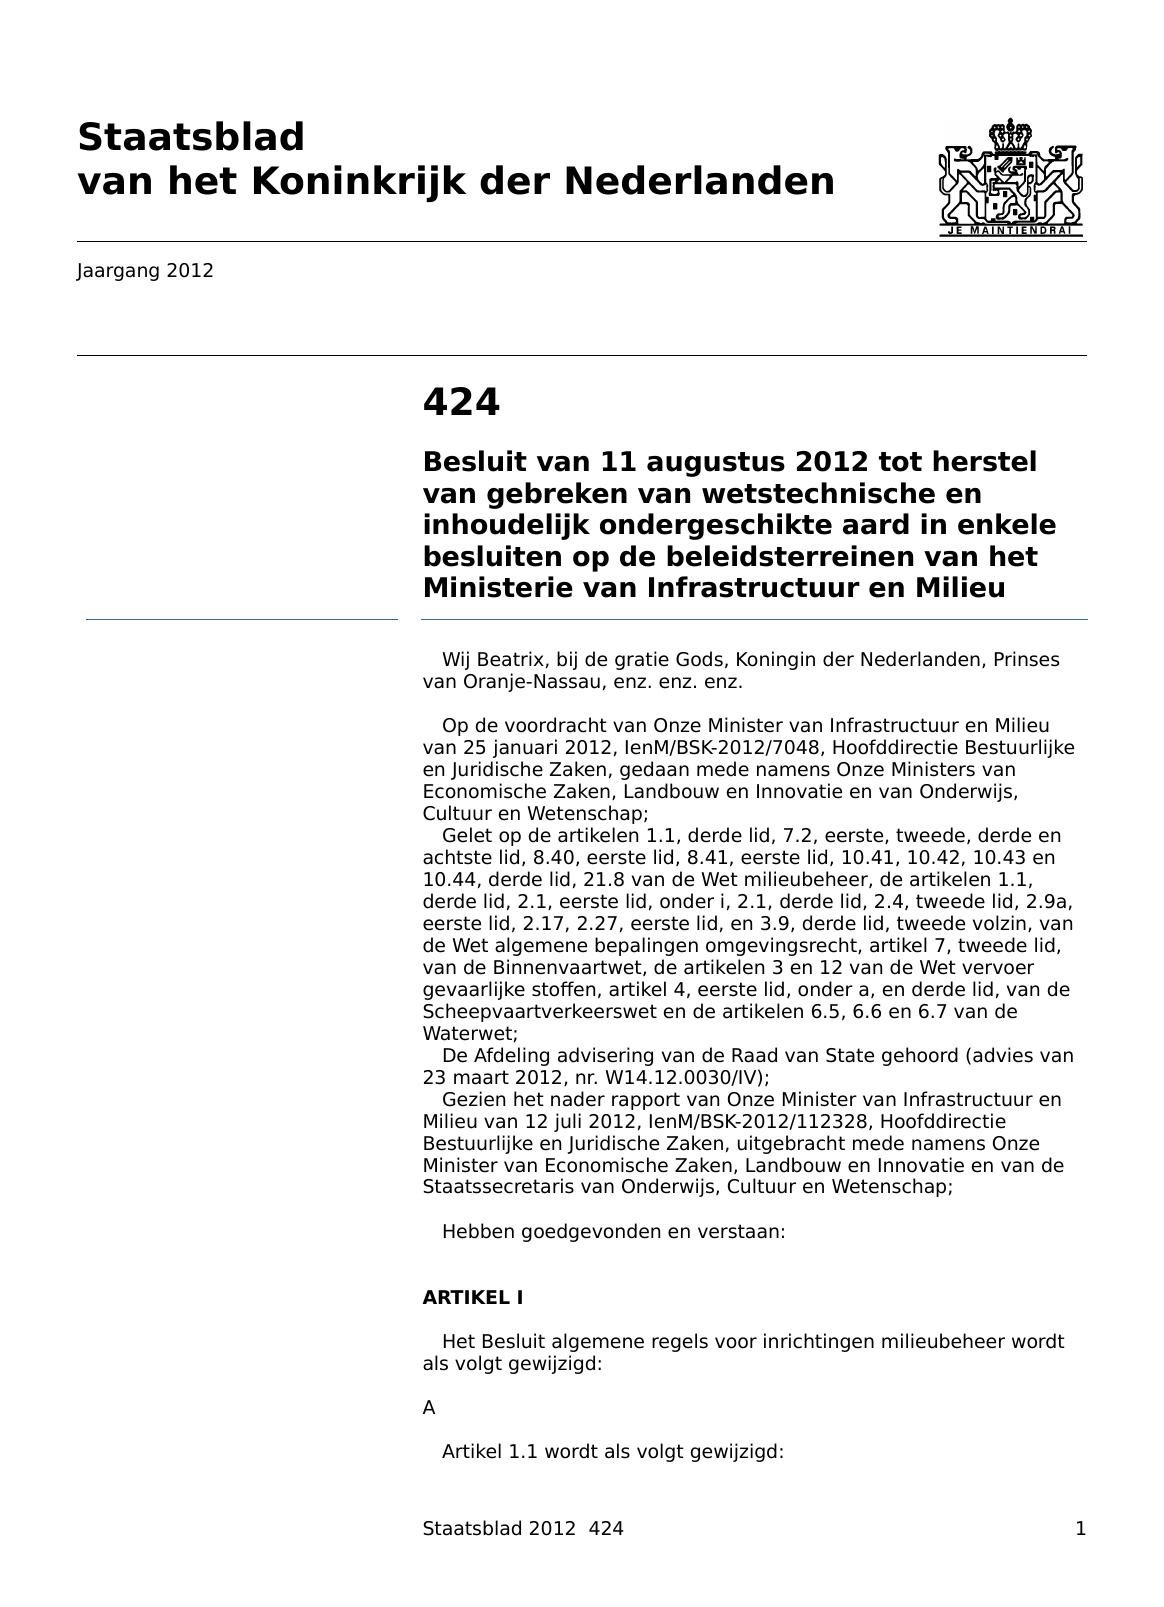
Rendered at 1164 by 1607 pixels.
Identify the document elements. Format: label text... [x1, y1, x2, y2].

text Hebben goedgevonden en verstaan: [422, 1221, 1087, 1243]
table_header [886, 100, 1087, 241]
text Besluit van 11 augustus 2012 tot herstel van gebreken van wetstechnische en inhoudelijk ondergeschikte aard in enkele besluiten op de beleidsterreinen van het Ministerie van Infrastructuur en Milieu [422, 447, 1087, 604]
text Gezien het nader rapport van Onze Minister van Infrastructuur en Milieu van 12 juli 2012, IenM/BSK-2012/112328, Hoofddirectie Bestuurlijke en Juridische Zaken, uitgebracht mede namens Onze Minister van Economische Zaken, Landbouw en Innovatie en van de Staatssecretaris van Onderwijs, Cultuur en Wetenschap; [422, 1088, 1087, 1198]
table_header Staatsblad van het Koninkrijk der Nederlanden [77, 100, 886, 241]
text Gelet op de artikelen 1.1, derde lid, 7.2, eerste, tweede, derde en achtste lid, 8.40, eerste lid, 8.41, eerste lid, 10.41, 10.42, 10.43 en 10.44, derde lid, 21.8 van de Wet milieubeheer, de artikelen 1.1, derde lid, 2.1, eerste lid, onder i, 2.1, derde lid, 2.4, tweede lid, 2.9a, eerste lid, 2.17, 2.27, eerste lid, en 3.9, derde lid, tweede volzin, van de Wet algemene bepalingen omgevingsrecht, artikel 7, tweede lid, van de Binnenvaartwet, de artikelen 3 en 12 van de Wet vervoer gevaarlijke stoffen, artikel 4, eerste lid, onder a, en derde lid, van de Scheepvaartverkeerswet en de artikelen 6.5, 6.6 en 6.7 van de Waterwet; [422, 825, 1087, 1044]
picture [936, 115, 1087, 240]
text Artikel 1.1 wordt als volgt gewijzigd: [422, 1441, 1087, 1463]
table_cell Jaargang 2012 [77, 242, 1087, 355]
text Wij Beatrix, bij de gratie Gods, Koningin der Nederlanden, Prinses van Oranje-Nassau, enz. enz. enz. [422, 649, 1087, 693]
text Op de voordracht van Onze Minister van Infrastructuur en Milieu van 25 januari 2012, IenM/BSK-2012/7048, Hoofddirectie Bestuurlijke en Juridische Zaken, gedaan mede namens Onze Ministers van Economische Zaken, Landbouw en Innovatie en van Onderwijs, Cultuur en Wetenschap; [422, 715, 1087, 825]
subtitle ARTIKEL I [422, 1287, 1087, 1309]
text A [422, 1397, 1087, 1419]
text De Afdeling advisering van de Raad van State gehoord (advies van 23 maart 2012, nr. W14.12.0030/IV); [422, 1044, 1087, 1088]
subtitle 424 [422, 381, 1087, 424]
text Het Besluit algemene regels voor inrichtingen milieubeheer wordt als volgt gewijzigd: [422, 1331, 1087, 1375]
